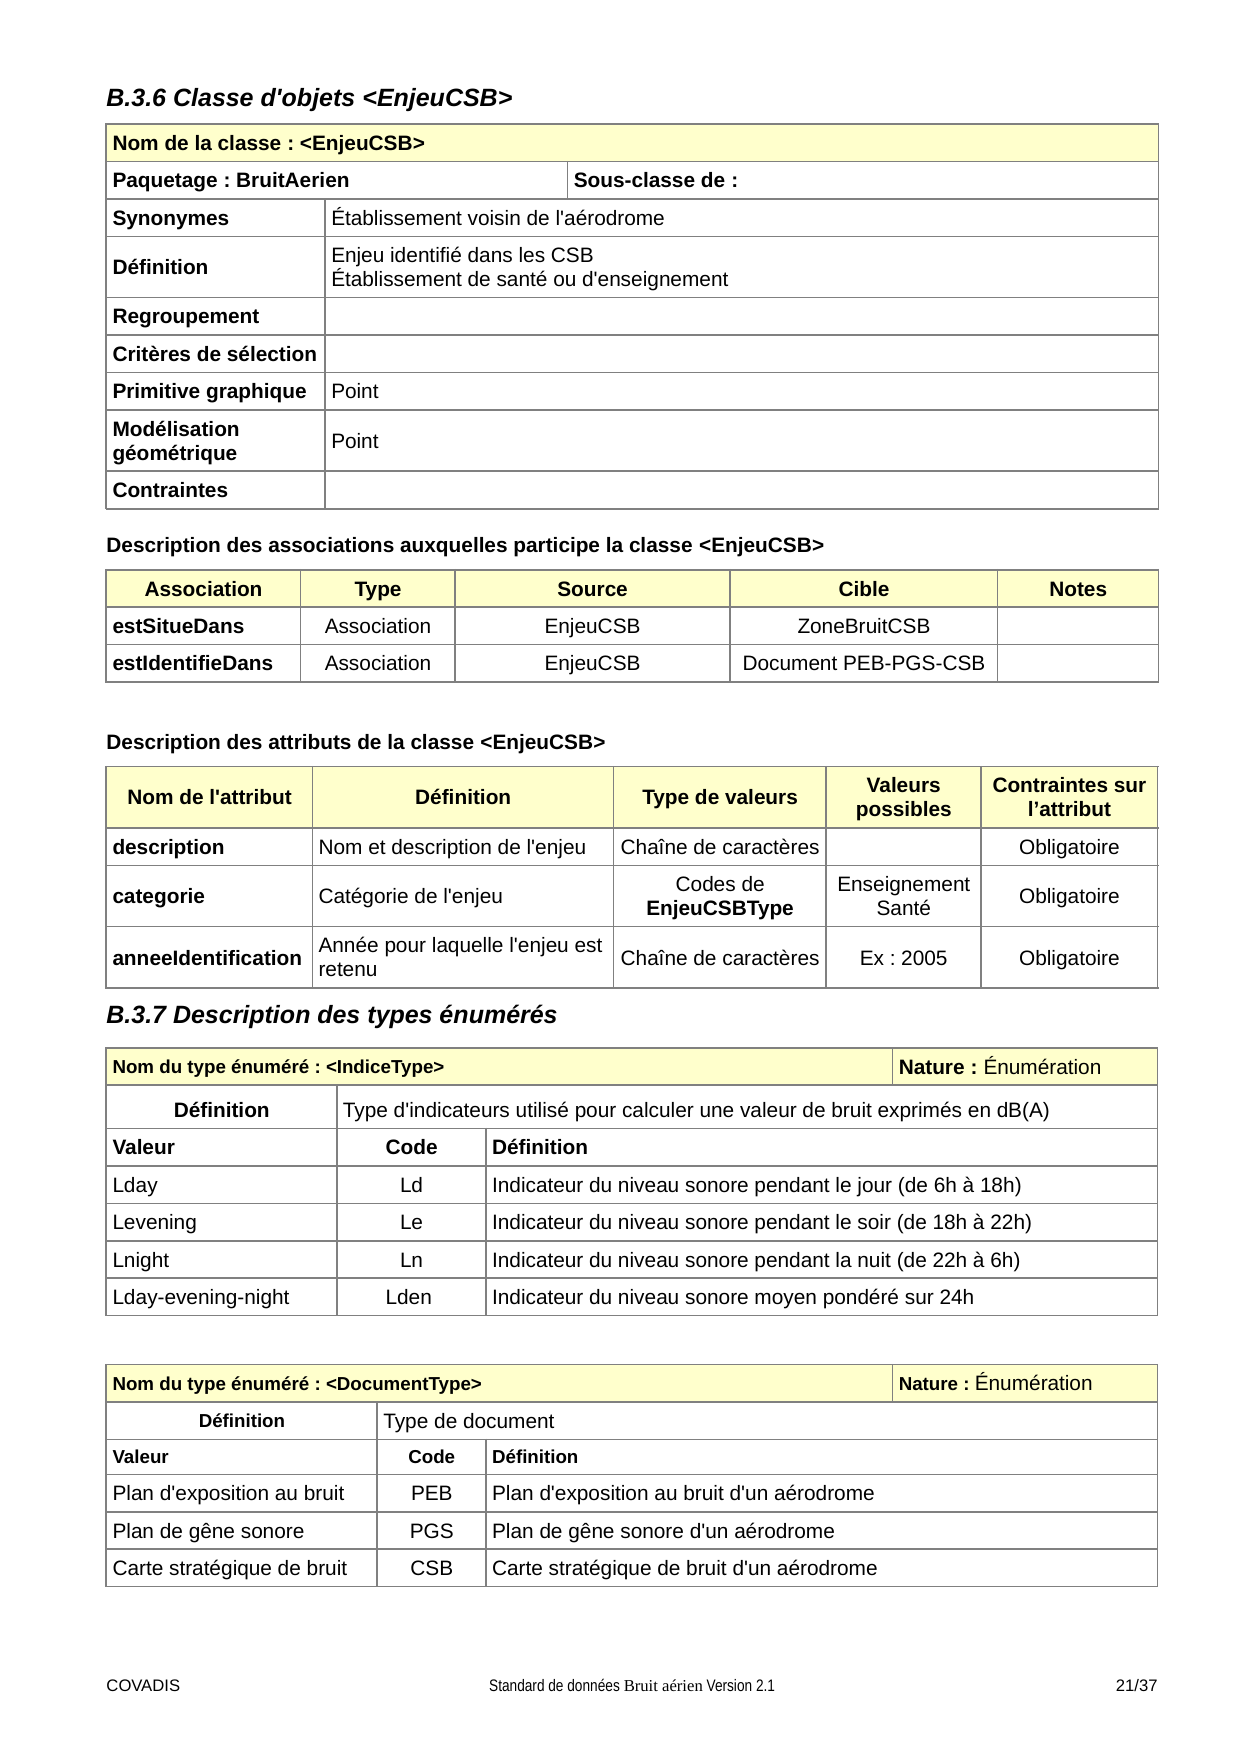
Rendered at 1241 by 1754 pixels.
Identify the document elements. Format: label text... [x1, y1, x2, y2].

table_cell categorie [107, 866, 312, 926]
table_cell Valeur [107, 1440, 376, 1473]
table_cell Lden [338, 1279, 485, 1315]
table_cell Définition [487, 1129, 1157, 1165]
table_header Type de valeurs [614, 767, 825, 827]
table_header Notes [998, 571, 1158, 606]
table_cell Définition [487, 1440, 1157, 1473]
text Description des associations auxquelles participe la classe <EnjeuCSB> [106, 533, 1157, 557]
table_cell Obligatoire [982, 829, 1157, 864]
table_cell Plan de gêne sonore d'un aérodrome [487, 1513, 1157, 1548]
table_cell description [107, 829, 312, 864]
table_cell Codes de EnjeuCSBType [614, 866, 825, 926]
table_cell Code [338, 1129, 485, 1165]
table_cell Obligatoire [982, 927, 1157, 987]
table_cell Enjeu identifié dans les CSB Établissement de santé ou d'enseignement [326, 237, 1158, 297]
table_cell Synonymes [107, 200, 324, 236]
table_cell anneeIdentification [107, 927, 312, 987]
table_cell Enseignement Santé [827, 866, 980, 926]
table_cell Définition [107, 1403, 376, 1438]
table_cell PGS [378, 1513, 485, 1548]
table_header Source [456, 571, 729, 606]
table_header Nature : Énumération [893, 1365, 1157, 1401]
table_header Association [107, 571, 300, 606]
table_cell Sous-classe de : [568, 162, 1158, 198]
table_cell Catégorie de l'enjeu [313, 866, 613, 926]
table_cell Regroupement [107, 298, 324, 334]
table_cell ZoneBruitCSB [731, 608, 997, 644]
table_cell CSB [378, 1550, 485, 1586]
table_cell [827, 829, 980, 864]
table_cell Le [338, 1204, 485, 1240]
table_header Nom du type énuméré : <DocumentType> [107, 1365, 892, 1401]
table_cell [326, 472, 1158, 508]
table_cell Indicateur du niveau sonore moyen pondéré sur 24h [487, 1279, 1157, 1315]
table_cell Lday-evening-night [107, 1279, 336, 1315]
table_cell Ld [338, 1167, 485, 1202]
table_cell Association [301, 608, 454, 644]
table_cell Plan de gêne sonore [107, 1513, 376, 1548]
table_cell Carte stratégique de bruit [107, 1550, 376, 1586]
table_cell estSitueDans [107, 608, 300, 644]
table_cell EnjeuCSB [456, 608, 729, 644]
subtitle Description des types énumérés [106, 1001, 1157, 1029]
table_header Type [301, 571, 454, 606]
table_cell Contraintes [107, 472, 324, 508]
table_cell Plan d'exposition au bruit d'un aérodrome [487, 1475, 1157, 1511]
table_cell Valeur [107, 1129, 336, 1165]
table_cell Point [326, 373, 1158, 409]
table_header Nature : Énumération [893, 1049, 1157, 1084]
table_cell [998, 608, 1158, 644]
table_cell [998, 645, 1158, 681]
table_cell Ex : 2005 [827, 927, 980, 987]
table_cell Levening [107, 1204, 336, 1240]
table_cell Carte stratégique de bruit d'un aérodrome [487, 1550, 1157, 1586]
table_cell Paquetage : BruitAerien [107, 162, 567, 198]
subtitle Classe d'objets <EnjeuCSB> [106, 83, 1157, 111]
text Description des attributs de la classe <EnjeuCSB> [106, 730, 1157, 754]
table_cell [326, 298, 1158, 334]
table_header Définition [313, 767, 613, 827]
table_header Valeurs possibles [827, 767, 980, 827]
table_cell Indicateur du niveau sonore pendant le soir (de 18h à 22h) [487, 1204, 1157, 1240]
table_header Nom de l'attribut [107, 767, 312, 827]
table_cell Lnight [107, 1242, 336, 1277]
table_cell Document PEB-PGS-CSB [731, 645, 997, 681]
table_cell Code [378, 1440, 485, 1473]
table_header Nom du type énuméré : <IndiceType> [107, 1049, 892, 1084]
table_cell estIdentifieDans [107, 645, 300, 681]
table_cell Plan d'exposition au bruit [107, 1475, 376, 1511]
table_cell Ln [338, 1242, 485, 1277]
table_cell Primitive graphique [107, 373, 324, 409]
table_cell Établissement voisin de l'aérodrome [326, 200, 1158, 236]
table_cell Indicateur du niveau sonore pendant le jour (de 6h à 18h) [487, 1167, 1157, 1202]
table_cell Définition [107, 237, 324, 297]
table_cell EnjeuCSB [456, 645, 729, 681]
table_cell Indicateur du niveau sonore pendant la nuit (de 22h à 6h) [487, 1242, 1157, 1277]
table_cell Année pour laquelle l'enjeu est retenu [313, 927, 613, 987]
table_header Cible [731, 571, 997, 606]
table_cell [326, 336, 1158, 372]
table_cell Chaîne de caractères [614, 829, 825, 864]
table_cell Type de document [378, 1403, 1157, 1438]
table_cell Définition [107, 1086, 336, 1128]
table_cell Nom et description de l'enjeu [313, 829, 613, 864]
table_cell Modélisation géométrique [107, 411, 324, 470]
table_cell Critères de sélection [107, 336, 324, 372]
table_header Nom de la classe : <EnjeuCSB> [107, 125, 1158, 161]
table_header Contraintes sur l’attribut [982, 767, 1157, 827]
table_cell Obligatoire [982, 866, 1157, 926]
table_cell Chaîne de caractères [614, 927, 825, 987]
table_cell Type d'indicateurs utilisé pour calculer une valeur de bruit exprimés en dB(A) [338, 1086, 1157, 1128]
table_cell Point [326, 411, 1158, 470]
table_cell PEB [378, 1475, 485, 1511]
table_cell Lday [107, 1167, 336, 1202]
table_cell Association [301, 645, 454, 681]
